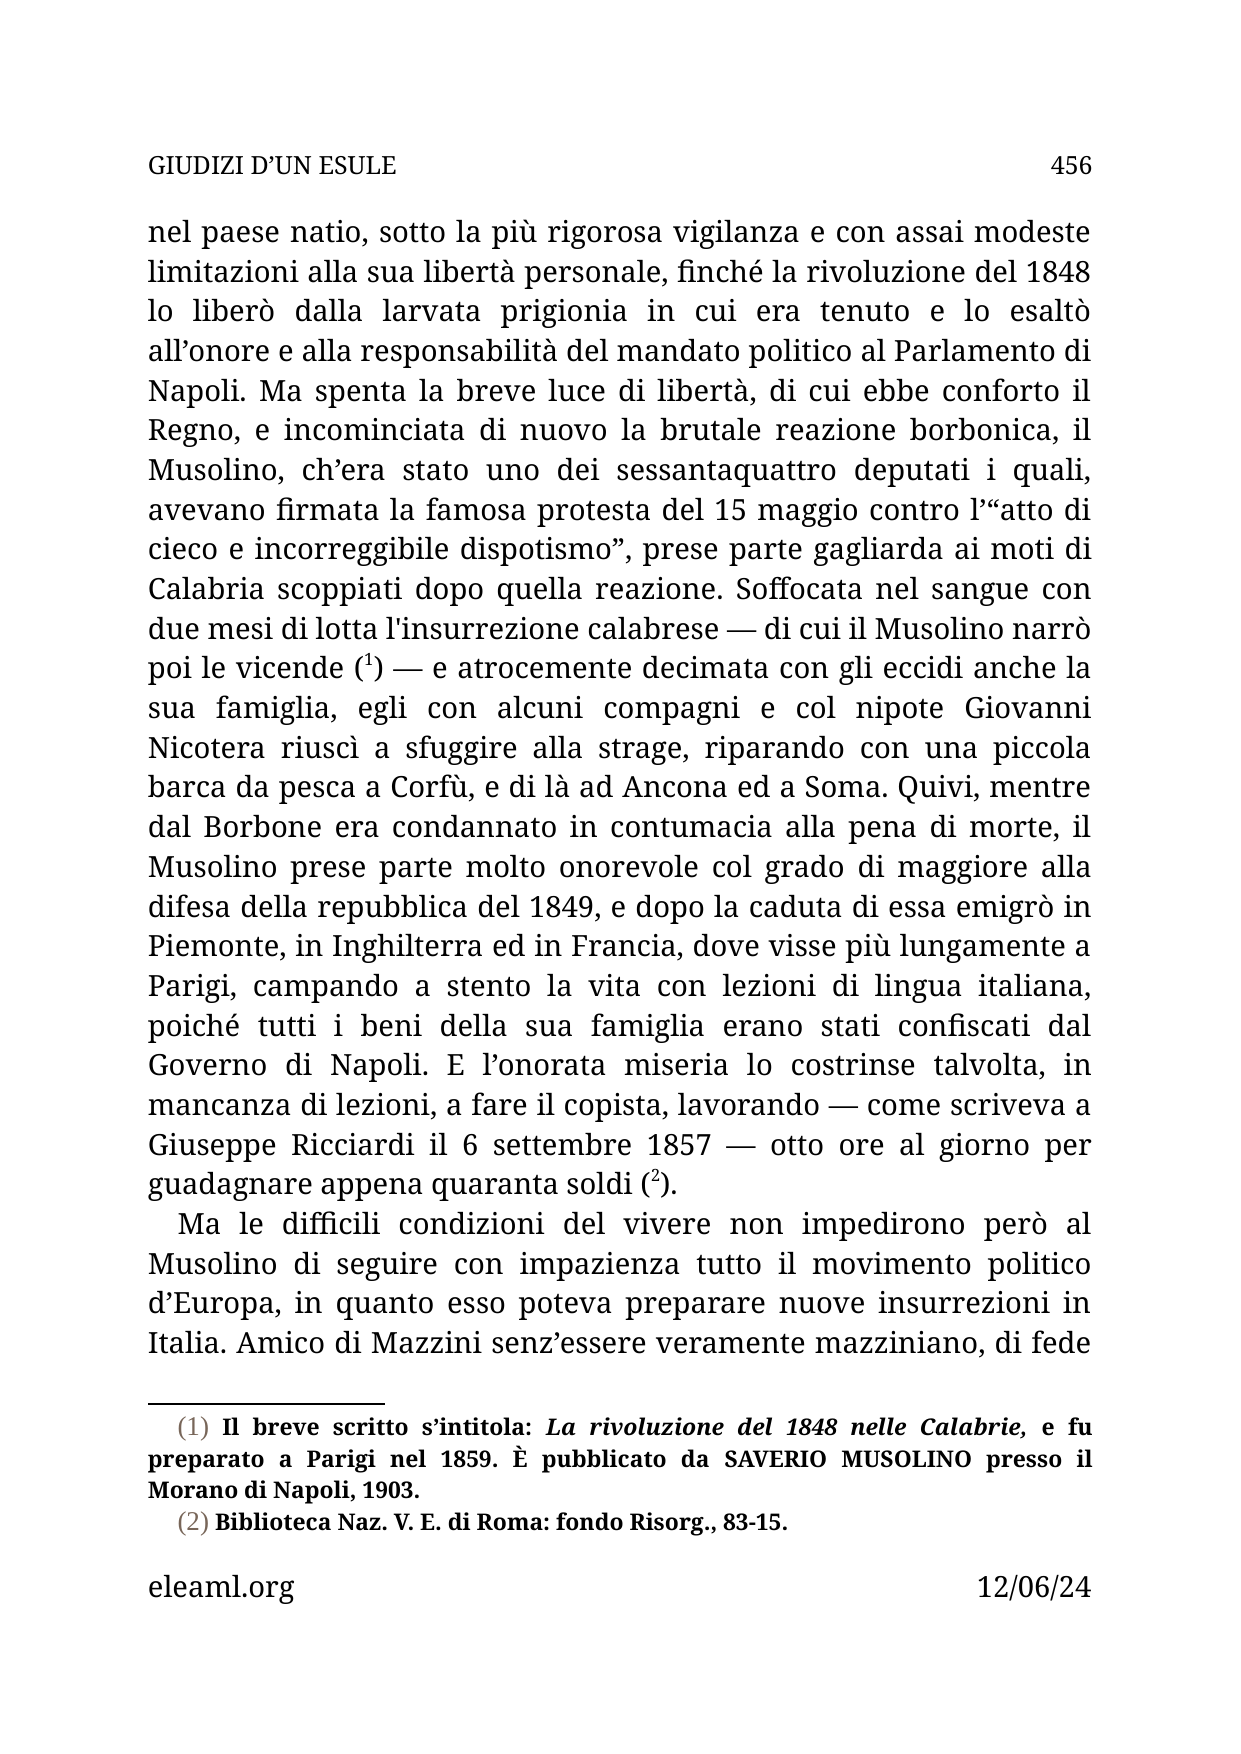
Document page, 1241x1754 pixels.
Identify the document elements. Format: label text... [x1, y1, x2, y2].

text Ma le difficili condizioni del vivere non impedirono però al Musolino di seguire con impazienza tutto il movimento politico d’Europa, in quanto esso poteva preparare nuove insurrezioni in Italia. Amico di Mazzini senz’essere veramente mazziniano, di fede [148, 1203, 1093, 1362]
text Biblioteca Naz. V. E. di Roma: fondo Risorg., 83-15. [148, 1505, 1093, 1537]
text Il breve scritto s’intitola: La rivoluzione del 1848 nelle Calabrie, e fu preparato a Parigi nel 1859. È pubblicato da SAVERIO MUSOLINO presso il Morano di Napoli, 1903. [148, 1411, 1093, 1505]
text nel paese natio, sotto la più rigorosa vigilanza e con assai modeste limitazioni alla sua libertà personale, finché la rivoluzione del 1848 lo liberò dalla larvata prigionia in cui era tenuto e lo esaltò all’onore e alla responsabilità del mandato politico al Parlamento di Napoli. Ma spenta la breve luce di libertà, di cui ebbe conforto il Regno, e incominciata di nuovo la brutale reazione borbonica, il Musolino, ch’era stato uno dei sessantaquattro deputati i quali, avevano firmata la famosa protesta del 15 maggio contro l’“atto di cieco e incorreggibile dispotismo”, prese parte gagliarda ai moti di Calabria scoppiati dopo quella reazione. Soffocata nel sangue con due mesi di lotta l'insurrezione calabrese — di cui il Musolino narrò poi le vicende () — e atrocemente decimata con gli eccidi anche la sua famiglia, egli con alcuni compagni e col nipote Giovanni Nicotera riuscì a sfuggire alla strage, riparando con una piccola barca da pesca a Corfù, e di là ad Ancona ed a Soma. Quivi, mentre dal Borbone era condannato in contumacia alla pena di morte, il Musolino prese parte molto onorevole col grado di maggiore alla difesa della repubblica del 1849, e dopo la caduta di essa emigrò in Piemonte, in Inghilterra ed in Francia, dove visse più lungamente a Parigi, campando a stento la vita con lezioni di lingua italiana, poiché tutti i beni della sua famiglia erano stati confiscati dal Governo di Napoli. E l’onorata miseria lo costrinse talvolta, in mancanza di lezioni, a fare il copista, lavorando — come scriveva a Giuseppe Ricciardi il 6 settembre 1857 — otto ore al giorno per guadagnare appena quaranta soldi (). [148, 211, 1093, 1203]
